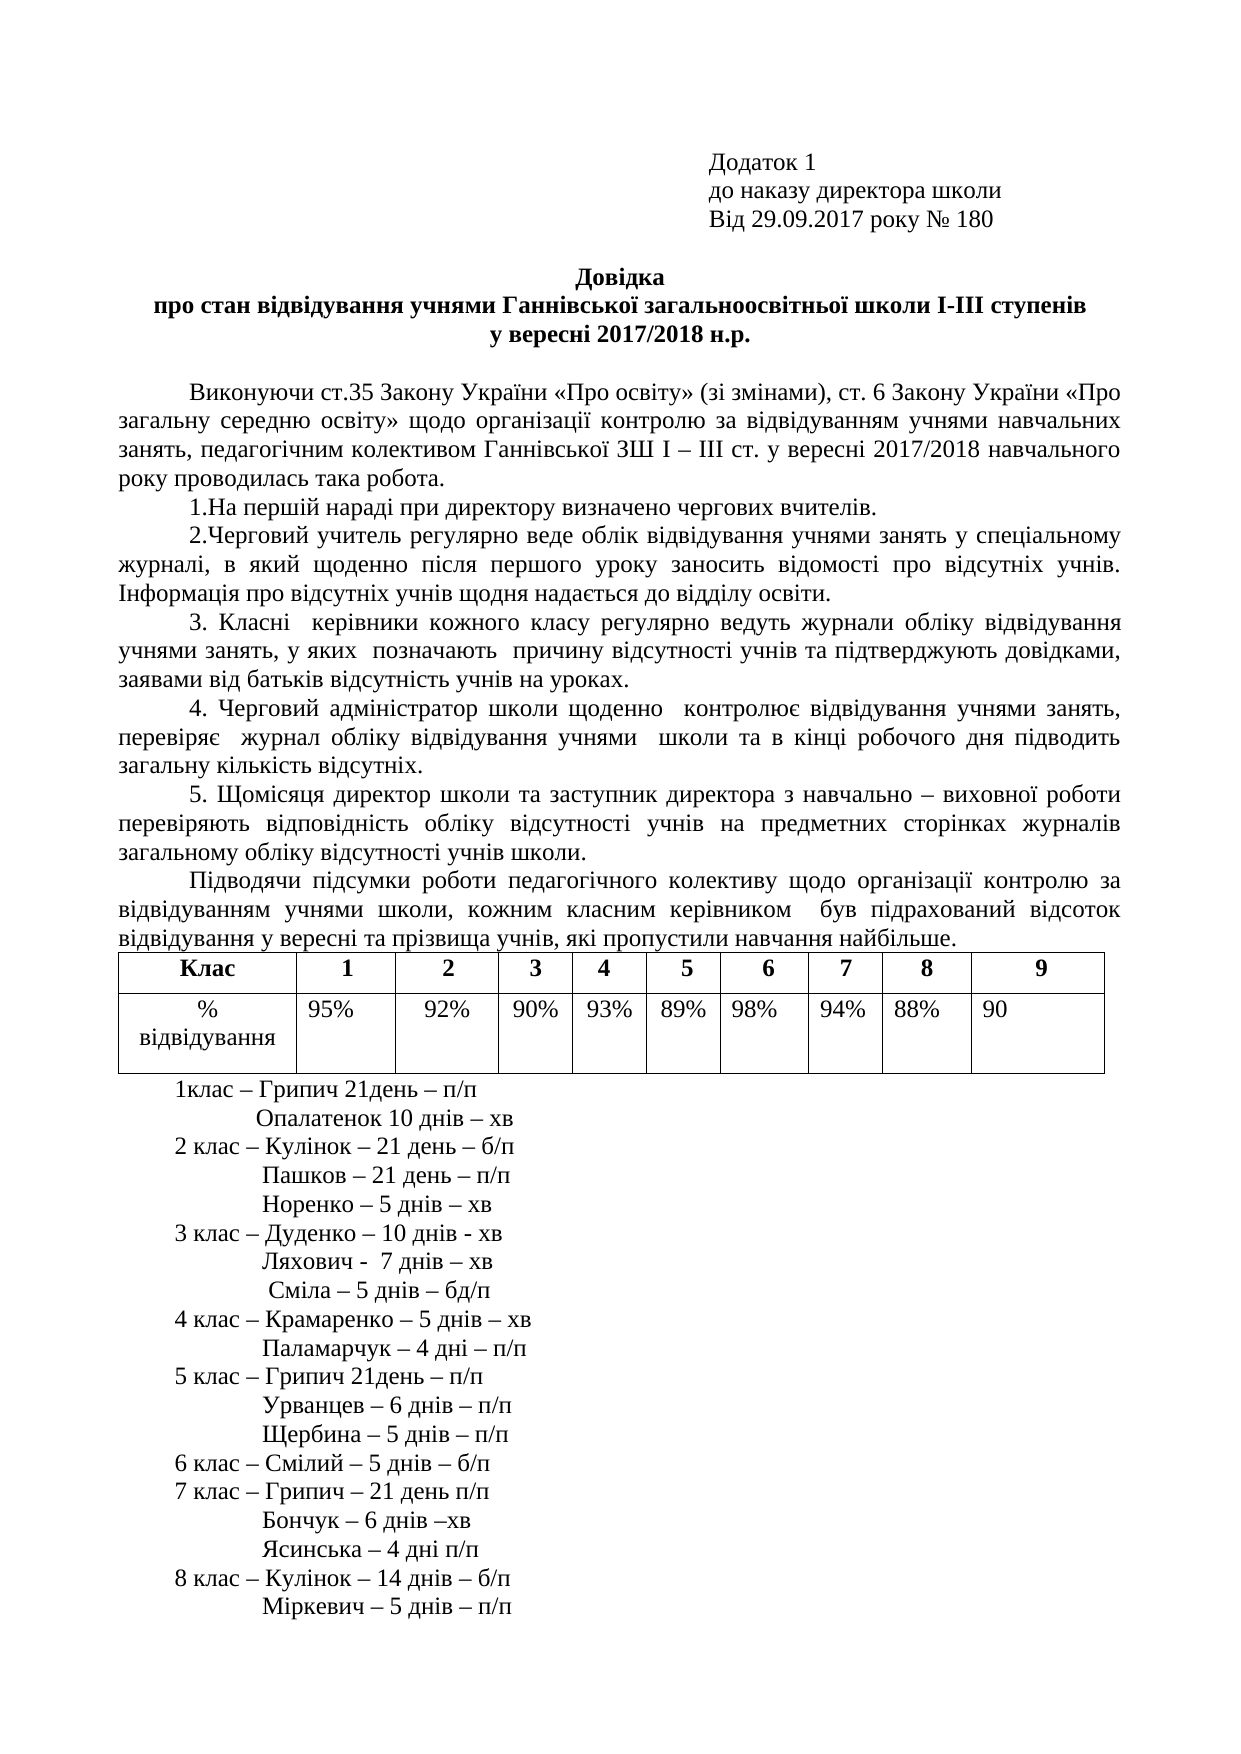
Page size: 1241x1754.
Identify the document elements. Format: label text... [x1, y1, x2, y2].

text Довідка [118, 262, 1122, 291]
text 6 клас – Смілий – 5 днів – б/п [118, 1448, 1122, 1476]
text 3 клас – Дуденко – 10 днів - хв [118, 1218, 1122, 1246]
text Ясинська – 4 дні п/п [118, 1534, 1122, 1563]
text Виконуючи ст.35 Закону України «Про освіту» (зі змінами), ст. 6 Закону України «Про загальну середню освіту» щодо організації контролю за відвідуванням учнями навчальних занять, педагогічним колективом Ганнівської ЗШ І – ІІІ ст. у вересні 2017/2018 навчального року проводилась така робота. [118, 377, 1122, 492]
text Підводячи підсумки роботи педагогічного колективу щодо організації контролю за відвідуванням учнями школи, кожним класним керівником був підрахований відсоток відвідування у вересні та прізвища учнів, які пропустили навчання найбільше. [118, 866, 1122, 952]
table_header 4 [573, 953, 646, 993]
text 5 клас – Грипич 21день – п/п [118, 1361, 1122, 1390]
table_cell 94% [809, 994, 882, 1073]
table_header 9 [972, 953, 1104, 993]
table_header 5 [647, 953, 720, 993]
text до наказу директора школи [709, 176, 1122, 204]
table_header 8 [883, 953, 971, 993]
table_cell 89% [647, 994, 720, 1073]
text Урванцев – 6 днів – п/п [118, 1390, 1122, 1419]
text Опалатенок 10 днів – хв [118, 1103, 1122, 1131]
text про стан відвідування учнями Ганнівської загальноосвітньої школи І-ІІІ ступенів [118, 291, 1122, 319]
table_cell 90 [972, 994, 1104, 1073]
text 1клас – Грипич 21день – п/п [118, 1074, 1122, 1103]
table_cell 92% [396, 994, 498, 1073]
text Щербина – 5 днів – п/п [118, 1419, 1122, 1448]
text 2.Черговий учитель регулярно веде облік відвідування учнями занять у спеціальному журналі, в який щоденно після першого уроку заносить відомості про відсутніх учнів. Інформація про відсутніх учнів щодня надається до відділу освіти. [118, 521, 1122, 607]
text 4 клас – Крамаренко – 5 днів – хв [118, 1304, 1122, 1333]
text 3. Класні керівники кожного класу регулярно ведуть журнали обліку відвідування учнями занять, у яких позначають причину відсутності учнів та підтверджують довідками, заявами від батьків відсутність учнів на уроках. [118, 607, 1122, 693]
text Ляхович - 7 днів – хв [118, 1246, 1122, 1275]
table_cell % відвідування [119, 994, 296, 1073]
table_header 6 [721, 953, 808, 993]
table_cell 98% [721, 994, 808, 1073]
table_header 2 [396, 953, 498, 993]
text Сміла – 5 днів – бд/п [118, 1275, 1122, 1304]
text Норенко – 5 днів – хв [118, 1189, 1122, 1218]
table_header 3 [499, 953, 572, 993]
table_cell 90% [499, 994, 572, 1073]
table_header Клас [119, 953, 296, 993]
text Пашков – 21 день – п/п [118, 1160, 1122, 1189]
text Міркевич – 5 днів – п/п [118, 1591, 1122, 1620]
text Бончук – 6 днів –хв [118, 1505, 1122, 1534]
text 2 клас – Кулінок – 21 день – б/п [118, 1131, 1122, 1160]
text 4. Черговий адміністратор школи щоденно контролює відвідування учнями занять, перевіряє журнал обліку відвідування учнями школи та в кінці робочого дня підводить загальну кількість відсутніх. [118, 693, 1122, 779]
text Паламарчук – 4 дні – п/п [118, 1333, 1122, 1361]
table_cell 93% [573, 994, 646, 1073]
text 8 клас – Кулінок – 14 днів – б/п [118, 1563, 1122, 1591]
text у вересні 2017/2018 н.р. [118, 319, 1122, 348]
table_header 1 [297, 953, 395, 993]
text 7 клас – Грипич – 21 день п/п [118, 1476, 1122, 1505]
table_cell 95% [297, 994, 395, 1073]
text 5. Щомісяця директор школи та заступник директора з навчально – виховної роботи перевіряють відповідність обліку відсутності учнів на предметних сторінках журналів загальному обліку відсутності учнів школи. [118, 779, 1122, 866]
text Від 29.09.2017 року № 180 [709, 204, 1122, 233]
text 1.На першій нараді при директору визначено чергових вчителів. [118, 492, 1122, 521]
text Додаток 1 [709, 147, 1122, 176]
table_cell 88% [883, 994, 971, 1073]
table_header 7 [809, 953, 882, 993]
